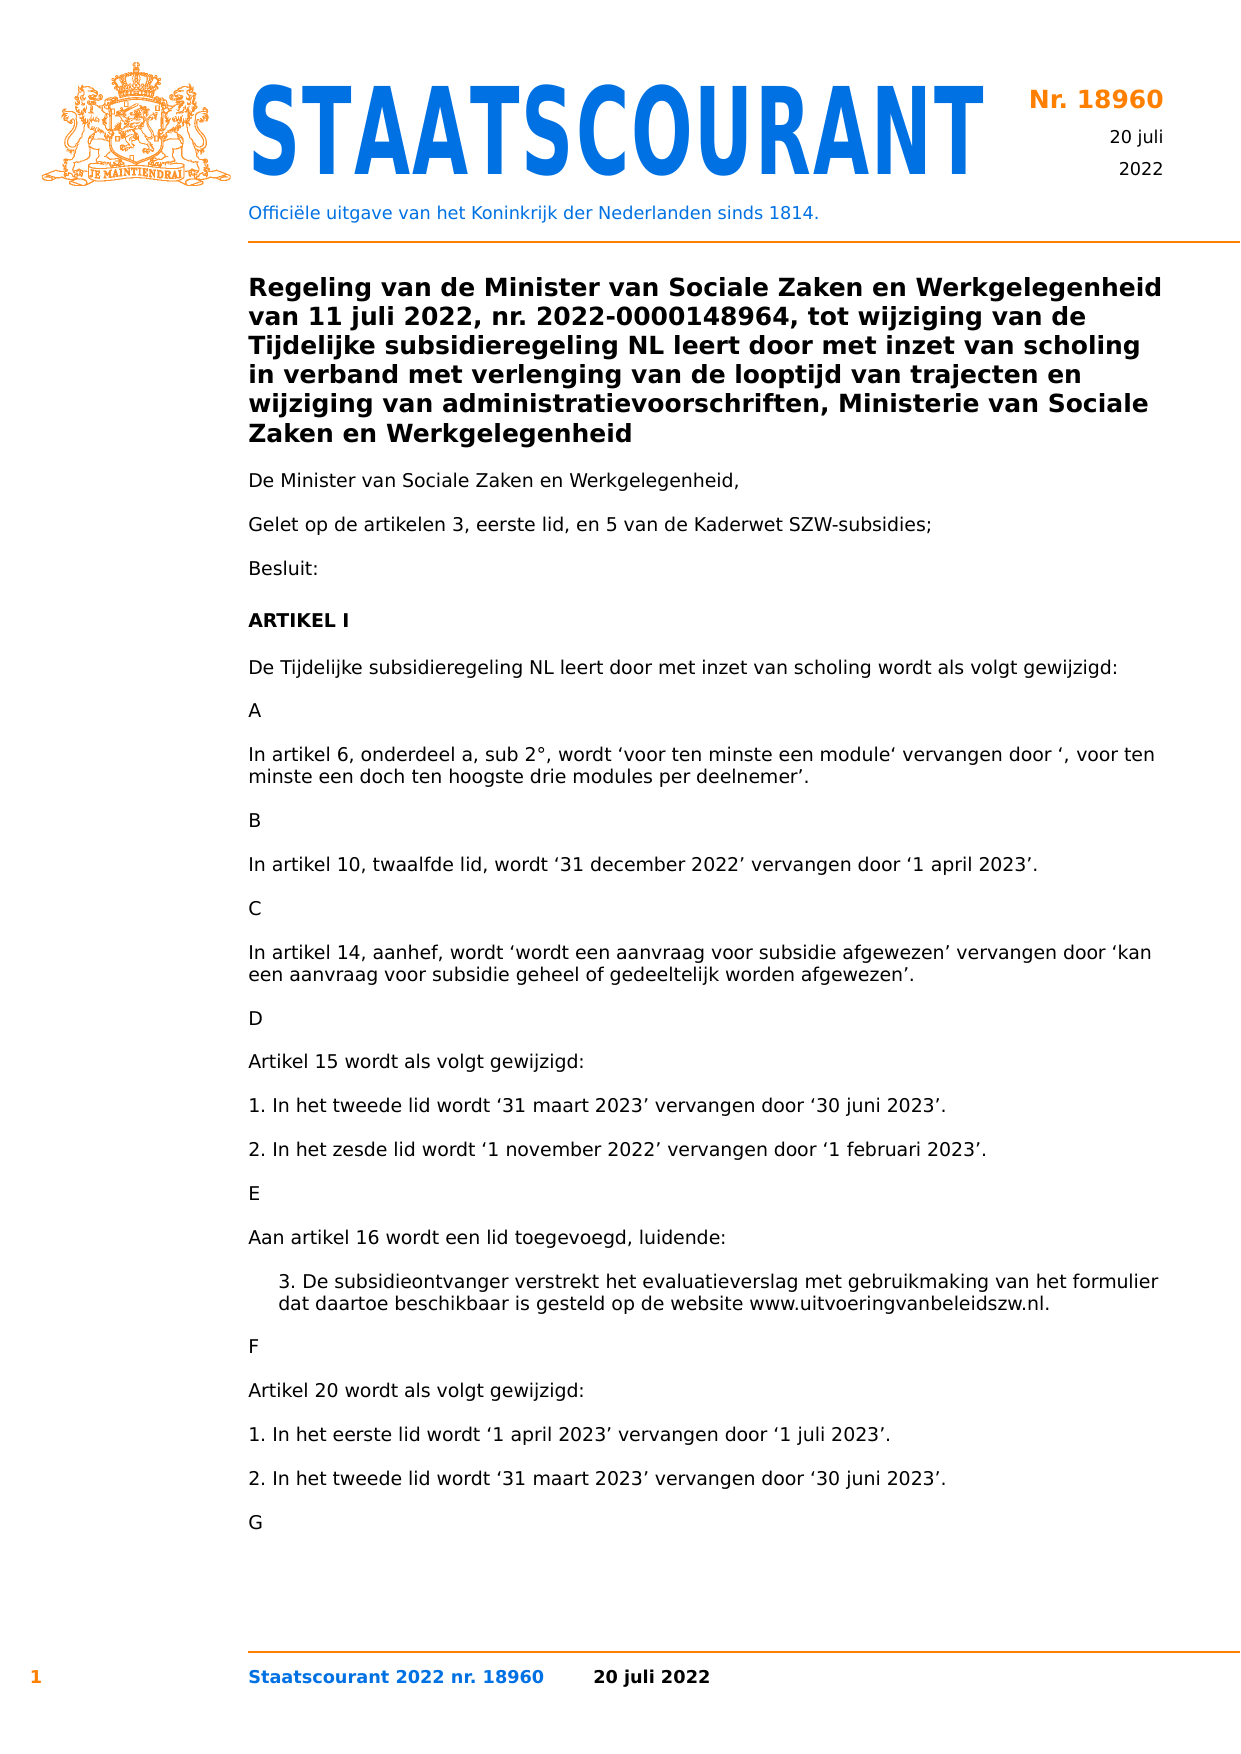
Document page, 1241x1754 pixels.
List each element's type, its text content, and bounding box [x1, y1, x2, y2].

text D [248, 1007, 1163, 1029]
text 1. In het tweede lid wordt ‘31 maart 2023’ vervangen door ‘30 juni 2023’. [248, 1095, 1163, 1117]
text E [248, 1183, 1163, 1205]
text In artikel 6, onderdeel a, sub 2°, wordt ‘voor ten minste een module‘ vervangen door ‘, voor ten minste een doch ten hoogste drie modules per deelnemer’. [248, 744, 1163, 788]
text 1. In het eerste lid wordt ‘1 april 2023’ vervangen door ‘1 juli 2023’. [248, 1424, 1163, 1446]
text In artikel 10, twaalfde lid, wordt ‘31 december 2022’ vervangen door ‘1 april 2023’. [248, 854, 1163, 876]
text 3. De subsidieontvanger verstrekt het evaluatieverslag met gebruikmaking van het formulier dat daartoe beschikbaar is gesteld op de website www.uitvoeringvanbeleidszw.nl. [278, 1271, 1163, 1314]
text 2. In het zesde lid wordt ‘1 november 2022’ vervangen door ‘1 februari 2023’. [248, 1139, 1163, 1161]
text Aan artikel 16 wordt een lid toegevoegd, luidende: [248, 1227, 1163, 1249]
table_header [25, 62, 248, 241]
subtitle Regeling van de Minister van Sociale Zaken en Werkgelegenheid van 11 juli 2022, nr. 2022-0000148964, tot wijziging van de Tijdelijke subsidieregeling NL leert door met inzet van scholing in verband met verlenging van de looptijd van trajecten en wijziging van administratievoorschriften, Ministerie van Sociale Zaken en Werkgelegenheid [248, 273, 1163, 448]
text F [248, 1336, 1163, 1358]
table_header STAATSCOURANT [248, 62, 998, 203]
text 2. In het tweede lid wordt ‘31 maart 2023’ vervangen door ‘30 juni 2023’. [248, 1468, 1163, 1490]
table_cell Officiële uitgave van het Koninkrijk der Nederlanden sinds 1814. [248, 203, 1240, 241]
text Gelet op de artikelen 3, eerste lid, en 5 van de Kaderwet SZW-subsidies; [248, 514, 1163, 536]
text Artikel 15 wordt als volgt gewijzigd: [248, 1051, 1163, 1073]
table_cell 20 juli [998, 121, 1240, 153]
text Artikel 20 wordt als volgt gewijzigd: [248, 1380, 1163, 1402]
text C [248, 898, 1163, 920]
text De Minister van Sociale Zaken en Werkgelegenheid, [248, 470, 1163, 492]
table_cell 2022 [998, 153, 1240, 203]
text De Tijdelijke subsidieregeling NL leert door met inzet van scholing wordt als volgt gewijzigd: [248, 657, 1163, 678]
table_header Nr. 18960 [998, 62, 1240, 121]
subtitle ARTIKEL I [248, 609, 1163, 632]
text A [248, 700, 1163, 722]
picture [41, 62, 231, 186]
text Besluit: [248, 558, 1163, 579]
text B [248, 810, 1163, 832]
text G [248, 1512, 1163, 1534]
text In artikel 14, aanhef, wordt ‘wordt een aanvraag voor subsidie afgewezen’ vervangen door ‘kan een aanvraag voor subsidie geheel of gedeeltelijk worden afgewezen’. [248, 942, 1163, 986]
